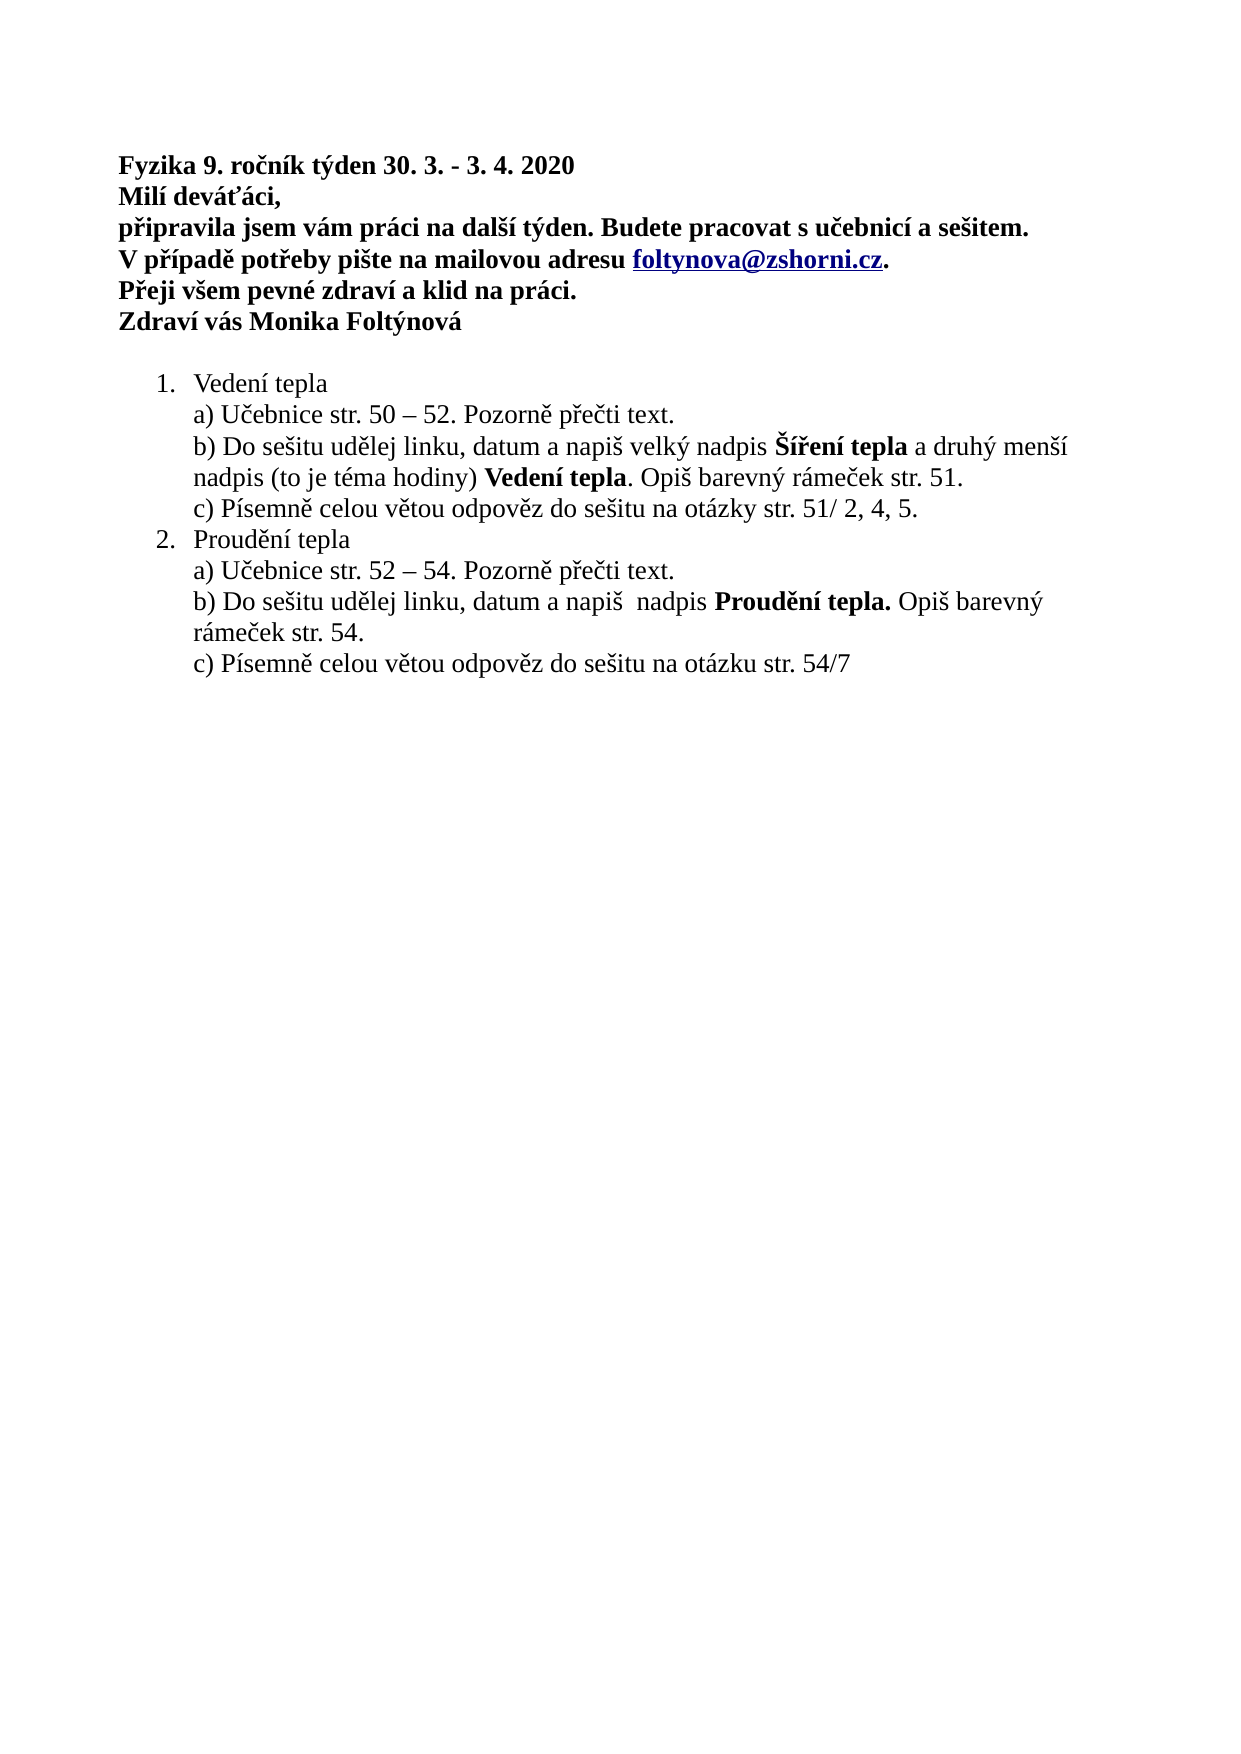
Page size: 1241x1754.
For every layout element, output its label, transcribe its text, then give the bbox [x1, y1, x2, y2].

text Milí deváťáci, [118, 180, 1122, 212]
list a) Učebnice str. 50 – 52. Pozorně přečti text. [156, 398, 1122, 429]
text připravila jsem vám práci na další týden. Budete pracovat s učebnicí a sešitem. [118, 212, 1122, 243]
list b) Do sešitu udělej linku, datum a napiš nadpis Proudění tepla. Opiš barevný rámeček str. 54. [156, 585, 1122, 648]
list a) Učebnice str. 52 – 54. Pozorně přečti text. [156, 554, 1122, 585]
text Přeji všem pevné zdraví a klid na práci. [118, 274, 1122, 305]
list b) Do sešitu udělej linku, datum a napiš velký nadpis Šíření tepla a druhý menší nadpis (to je téma hodiny) Vedení tepla. Opiš barevný rámeček str. 51. [156, 429, 1122, 492]
text Fyzika 9. ročník týden 30. 3. - 3. 4. 2020 [118, 149, 1122, 180]
text V případě potřeby pište na mailovou adresu foltynova@zshorni.cz. [118, 243, 1122, 274]
list c) Písemně celou větou odpověz do sešitu na otázku str. 54/7 [156, 648, 1122, 679]
text Zdraví vás Monika Foltýnová [118, 305, 1122, 336]
list Proudění tepla [156, 523, 1122, 554]
list c) Písemně celou větou odpověz do sešitu na otázky str. 51/ 2, 4, 5. [156, 492, 1122, 523]
list Vedení tepla [156, 367, 1122, 398]
